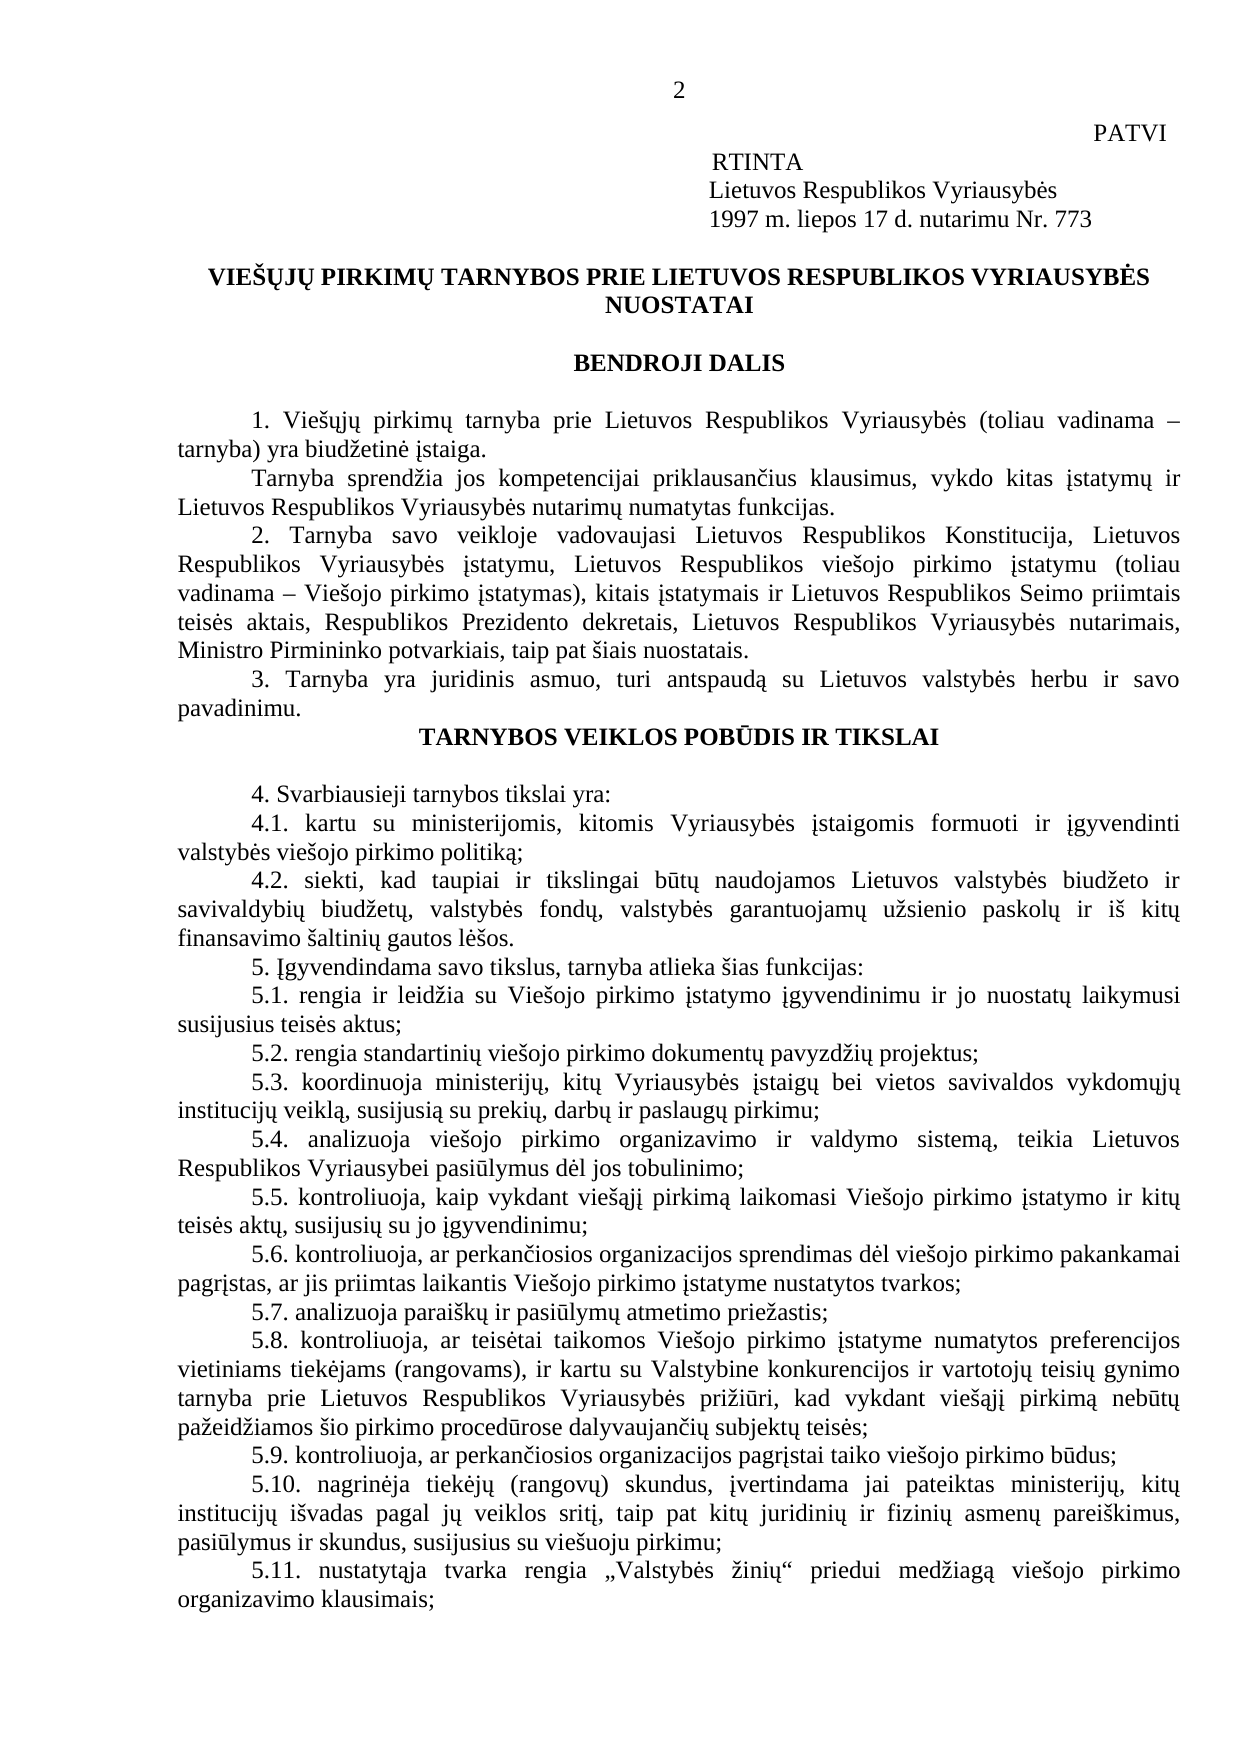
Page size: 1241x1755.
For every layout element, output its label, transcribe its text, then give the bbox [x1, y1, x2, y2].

text 5.6. kontroliuoja, ar perkančiosios organizacijos sprendimas dėl viešojo pirkimo pakankamai pagrįstas, ar jis priimtas laikantis Viešojo pirkimo įstatyme nustatytos tvarkos; [177, 1239, 1181, 1297]
text 2. Tarnyba savo veikloje vadovaujasi Lietuvos Respublikos Konstitucija, Lietuvos Respublikos Vyriausybės įstatymu, Lietuvos Respublikos viešojo pirkimo įstatymu (toliau vadinama – Viešojo pirkimo įstatymas), kitais įstatymais ir Lietuvos Respublikos Seimo priimtais teisės aktais, Respublikos Prezidento dekretais, Lietuvos Respublikos Vyriausybės nutarimais, Ministro Pirmininko potvarkiais, taip pat šiais nuostatais. [177, 521, 1181, 664]
text 1997 m. liepos 17 d. nutarimu Nr. 773 [177, 204, 1181, 233]
text Bendroji dalis [177, 348, 1181, 377]
text 5.9. kontroliuoja, ar perkančiosios organizacijos pagrįstai taiko viešojo pirkimo būdus; [177, 1441, 1181, 1469]
text 4. Svarbiausieji tarnybos tikslai yra: [177, 779, 1181, 808]
text 5.8. kontroliuoja, ar teisėtai taikomos Viešojo pirkimo įstatyme numatytos preferencijos vietiniams tiekėjams (rangovams), ir kartu su Valstybine konkurencijos ir vartotojų teisių gynimo tarnyba prie Lietuvos Respublikos Vyriausybės prižiūri, kad vykdant viešąjį pirkimą nebūtų pažeidžiamos šio pirkimo procedūrose dalyvaujančių subjektų teisės; [177, 1326, 1181, 1441]
text Tarnyba sprendžia jos kompetencijai priklausančius klausimus, vykdo kitas įstatymų ir Lietuvos Respublikos Vyriausybės nutarimų numatytas funkcijas. [177, 463, 1181, 521]
text Viešųjų pirkimų tarnybos prie Lietuvos Respublikos Vyriausybės nuostatai [177, 262, 1181, 319]
text 5.7. analizuoja paraiškų ir pasiūlymų atmetimo priežastis; [177, 1297, 1181, 1326]
text 4.2. siekti, kad taupiai ir tikslingai būtų naudojamos Lietuvos valstybės biudžeto ir savivaldybių biudžetų, valstybės fondų, valstybės garantuojamų užsienio paskolų ir iš kitų finansavimo šaltinių gautos lėšos. [177, 866, 1181, 952]
text 5.10. nagrinėja tiekėjų (rangovų) skundus, įvertindama jai pateiktas ministerijų, kitų institucijų išvadas pagal jų veiklos sritį, taip pat kitų juridinių ir fizinių asmenų pareiškimus, pasiūlymus ir skundus, susijusius su viešuoju pirkimu; [177, 1469, 1181, 1556]
text 5.3. koordinuoja ministerijų, kitų Vyriausybės įstaigų bei vietos savivaldos vykdomųjų institucijų veiklą, susijusią su prekių, darbų ir paslaugų pirkimu; [177, 1067, 1181, 1124]
text 5. Įgyvendindama savo tikslus, tarnyba atlieka šias funkcijas: [177, 952, 1181, 981]
text PATVIRTINTA [712, 118, 1181, 176]
text Tarnybos veiklos pobūdis ir tikslai [177, 722, 1181, 751]
text Lietuvos Respublikos Vyriausybės [177, 176, 1181, 204]
text 5.5. kontroliuoja, kaip vykdant viešąjį pirkimą laikomasi Viešojo pirkimo įstatymo ir kitų teisės aktų, susijusių su jo įgyvendinimu; [177, 1182, 1181, 1239]
text 5.4. analizuoja viešojo pirkimo organizavimo ir valdymo sistemą, teikia Lietuvos Respublikos Vyriausybei pasiūlymus dėl jos tobulinimo; [177, 1124, 1181, 1182]
text 1. Viešųjų pirkimų tarnyba prie Lietuvos Respublikos Vyriausybės (toliau vadinama – tarnyba) yra biudžetinė įstaiga. [177, 406, 1181, 463]
text 5.2. rengia standartinių viešojo pirkimo dokumentų pavyzdžių projektus; [177, 1038, 1181, 1067]
text 4.1. kartu su ministerijomis, kitomis Vyriausybės įstaigomis formuoti ir įgyvendinti valstybės viešojo pirkimo politiką; [177, 808, 1181, 866]
text 5.1. rengia ir leidžia su Viešojo pirkimo įstatymo įgyvendinimu ir jo nuostatų laikymusi susijusius teisės aktus; [177, 981, 1181, 1038]
text 5.11. nustatytąja tvarka rengia „Valstybės žinių“ priedui medžiagą viešojo pirkimo organizavimo klausimais; [177, 1556, 1181, 1613]
text 3. Tarnyba yra juridinis asmuo, turi antspaudą su Lietuvos valstybės herbu ir savo pavadinimu. [177, 664, 1181, 722]
